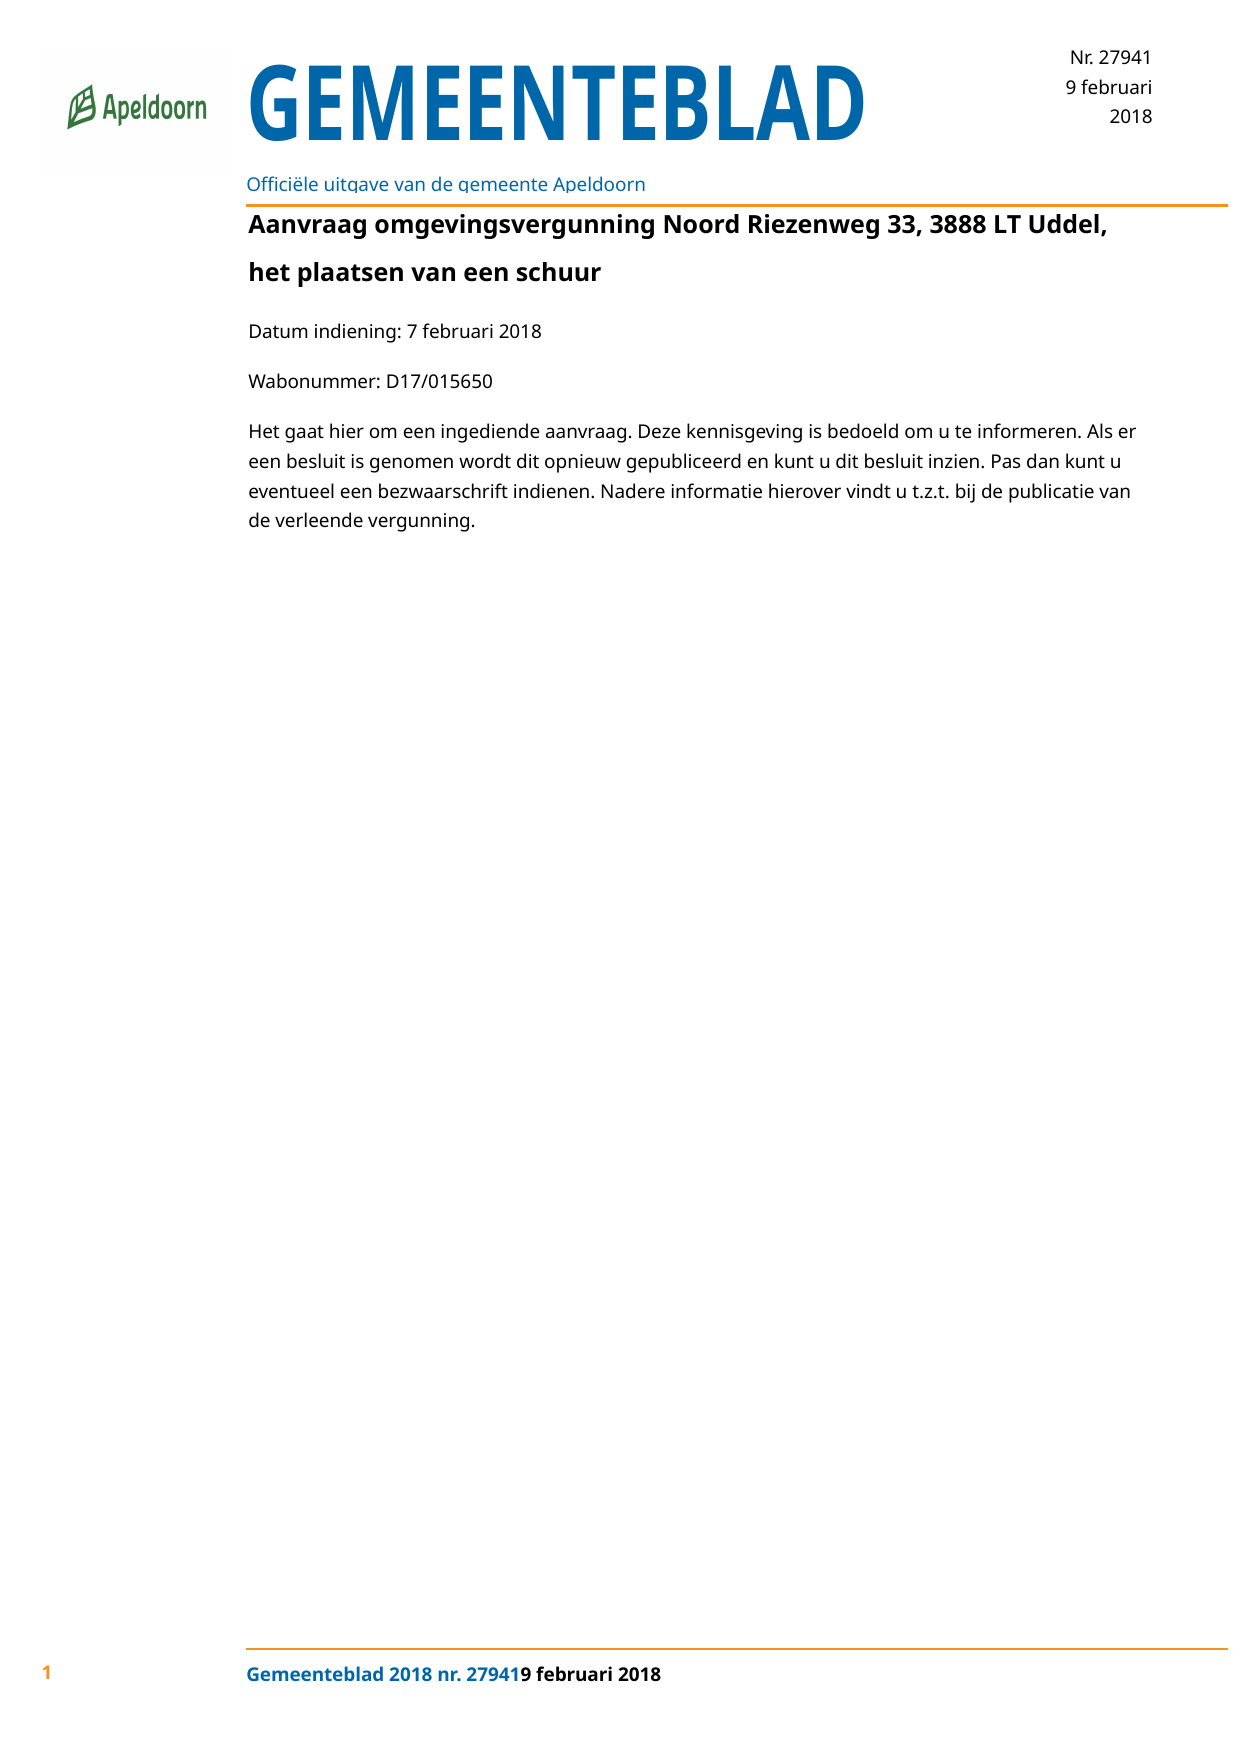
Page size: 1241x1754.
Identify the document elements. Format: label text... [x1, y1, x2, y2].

text Wabonummer: D17/015650 [248, 368, 1152, 394]
text Het gaat hier om een ingediende aanvraag. Deze kennisgeving is bedoeld om u te informeren. Als er een besluit is genomen wordt dit opnieuw gepubliceerd en kunt u dit besluit inzien. Pas dan kunt u eventueel een bezwaarschrift indienen. Nadere informatie hierover vindt u t.z.t. bij de publicatie van de verleende vergunning. [248, 419, 1152, 533]
text Aanvraag omgevingsvergunning Noord Riezenweg 33, 3888 LT Uddel, het plaatsen van een schuur [248, 207, 1152, 288]
text Datum indiening: 7 februari 2018 [248, 318, 1152, 344]
picture [41, 47, 231, 172]
